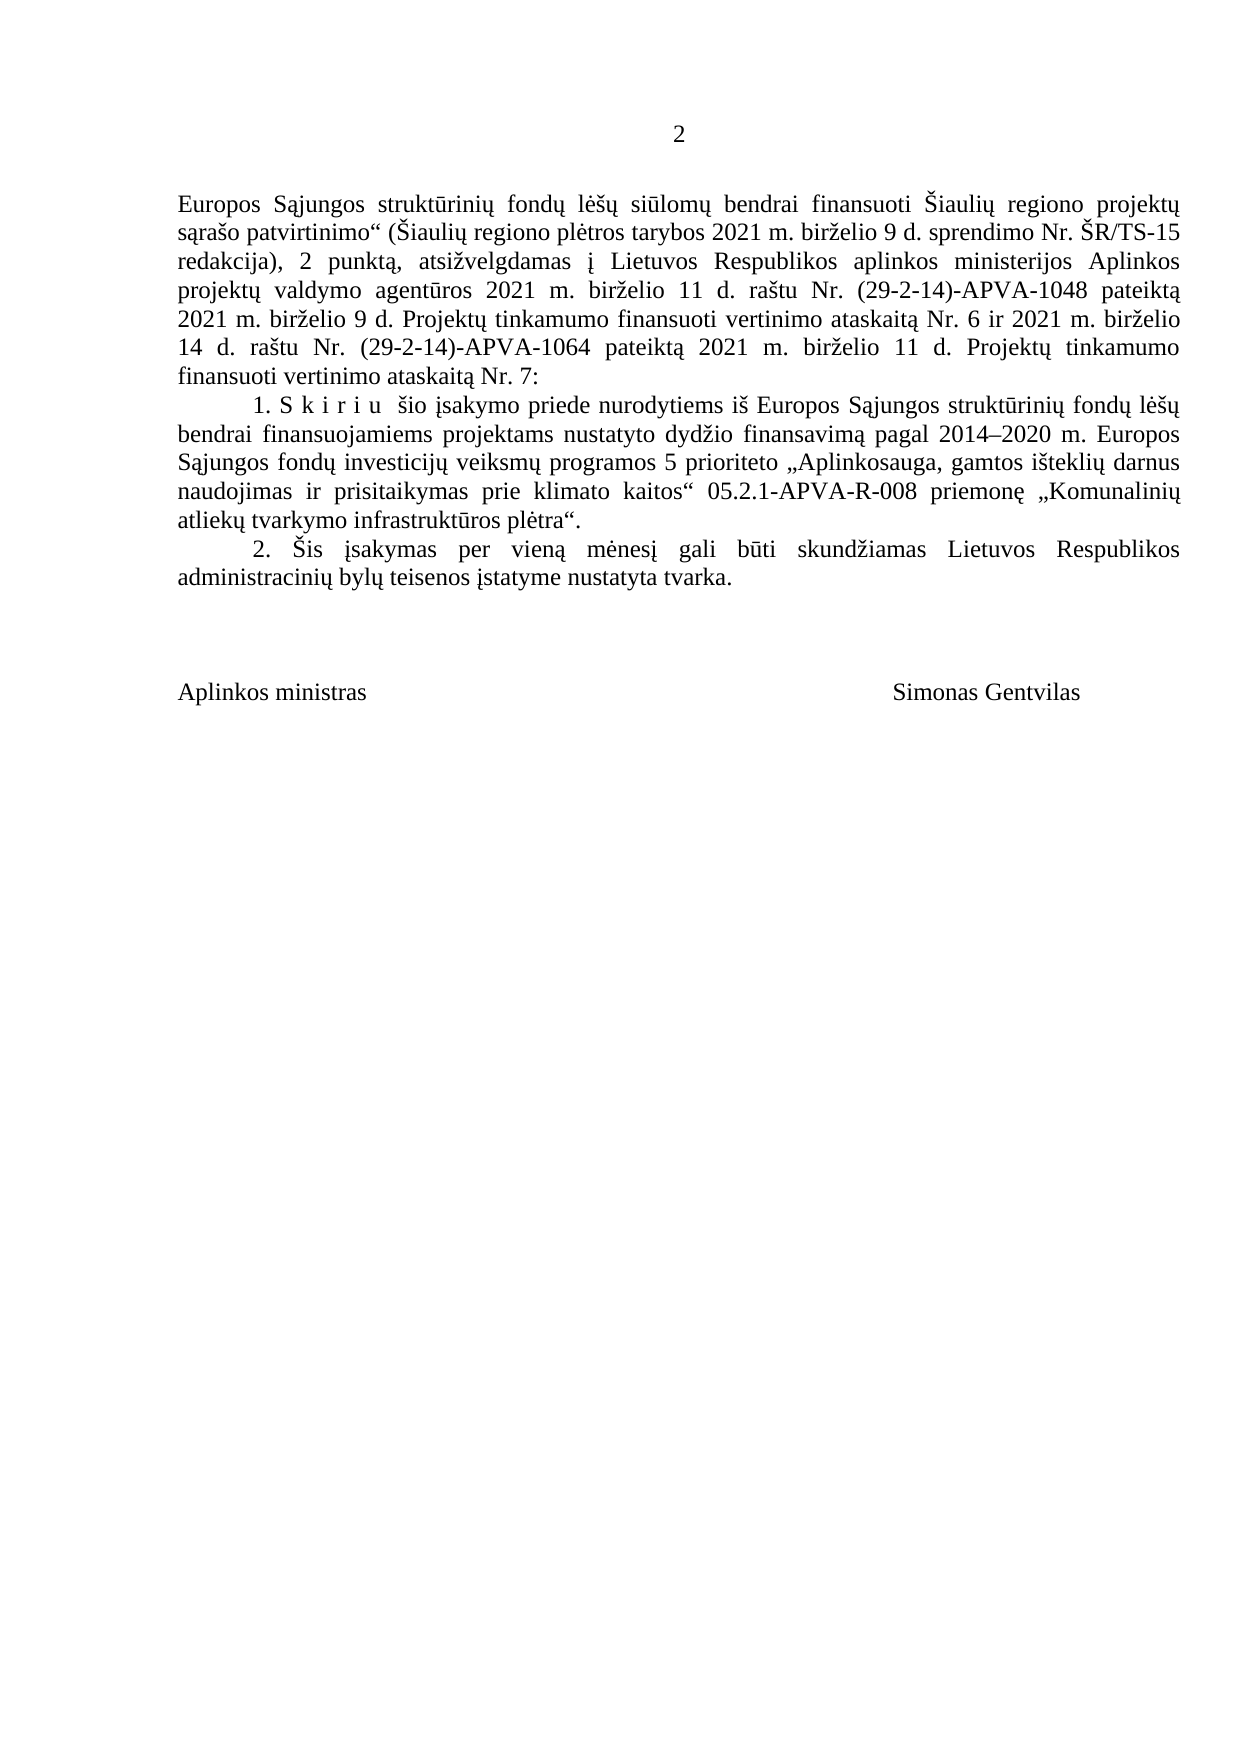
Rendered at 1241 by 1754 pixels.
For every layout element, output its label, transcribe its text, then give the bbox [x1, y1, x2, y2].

text Europos Sąjungos struktūrinių fondų lėšų siūlomų bendrai finansuoti Šiaulių regiono projektų sąrašo patvirtinimo“ (Šiaulių regiono plėtros tarybos 2021 m. birželio 9 d. sprendimo Nr. ŠR/TS-15 redakcija), 2 punktą, atsižvelgdamas į Lietuvos Respublikos aplinkos ministerijos Aplinkos projektų valdymo agentūros 2021 m. birželio 11 d. raštu Nr. (29-2-14)-APVA-1048 pateiktą 2021 m. birželio 9 d. Projektų tinkamumo finansuoti vertinimo ataskaitą Nr. 6 ir 2021 m. birželio 14 d. raštu Nr. (29-2-14)-APVA-1064 pateiktą 2021 m. birželio 11 d. Projektų tinkamumo finansuoti vertinimo ataskaitą Nr. 7: [177, 189, 1181, 390]
text 1. S k i r i u šio įsakymo priede nurodytiems iš Europos Sąjungos struktūrinių fondų lėšų bendrai finansuojamiems projektams nustatyto dydžio finansavimą pagal 2014–2020 m. Europos Sąjungos fondų investicijų veiksmų programos 5 prioriteto „Aplinkosauga, gamtos išteklių darnus naudojimas ir prisitaikymas prie klimato kaitos“ 05.2.1-APVA-R-008 priemonę „Komunalinių atliekų tvarkymo infrastruktūros plėtra“. [177, 390, 1181, 534]
text 2. Šis įsakymas per vieną mėnesį gali būti skundžiamas Lietuvos Respublikos administracinių bylų teisenos įstatyme nustatyta tvarka. [177, 534, 1181, 591]
text Aplinkos ministras Simonas Gentvilas [177, 677, 1181, 706]
